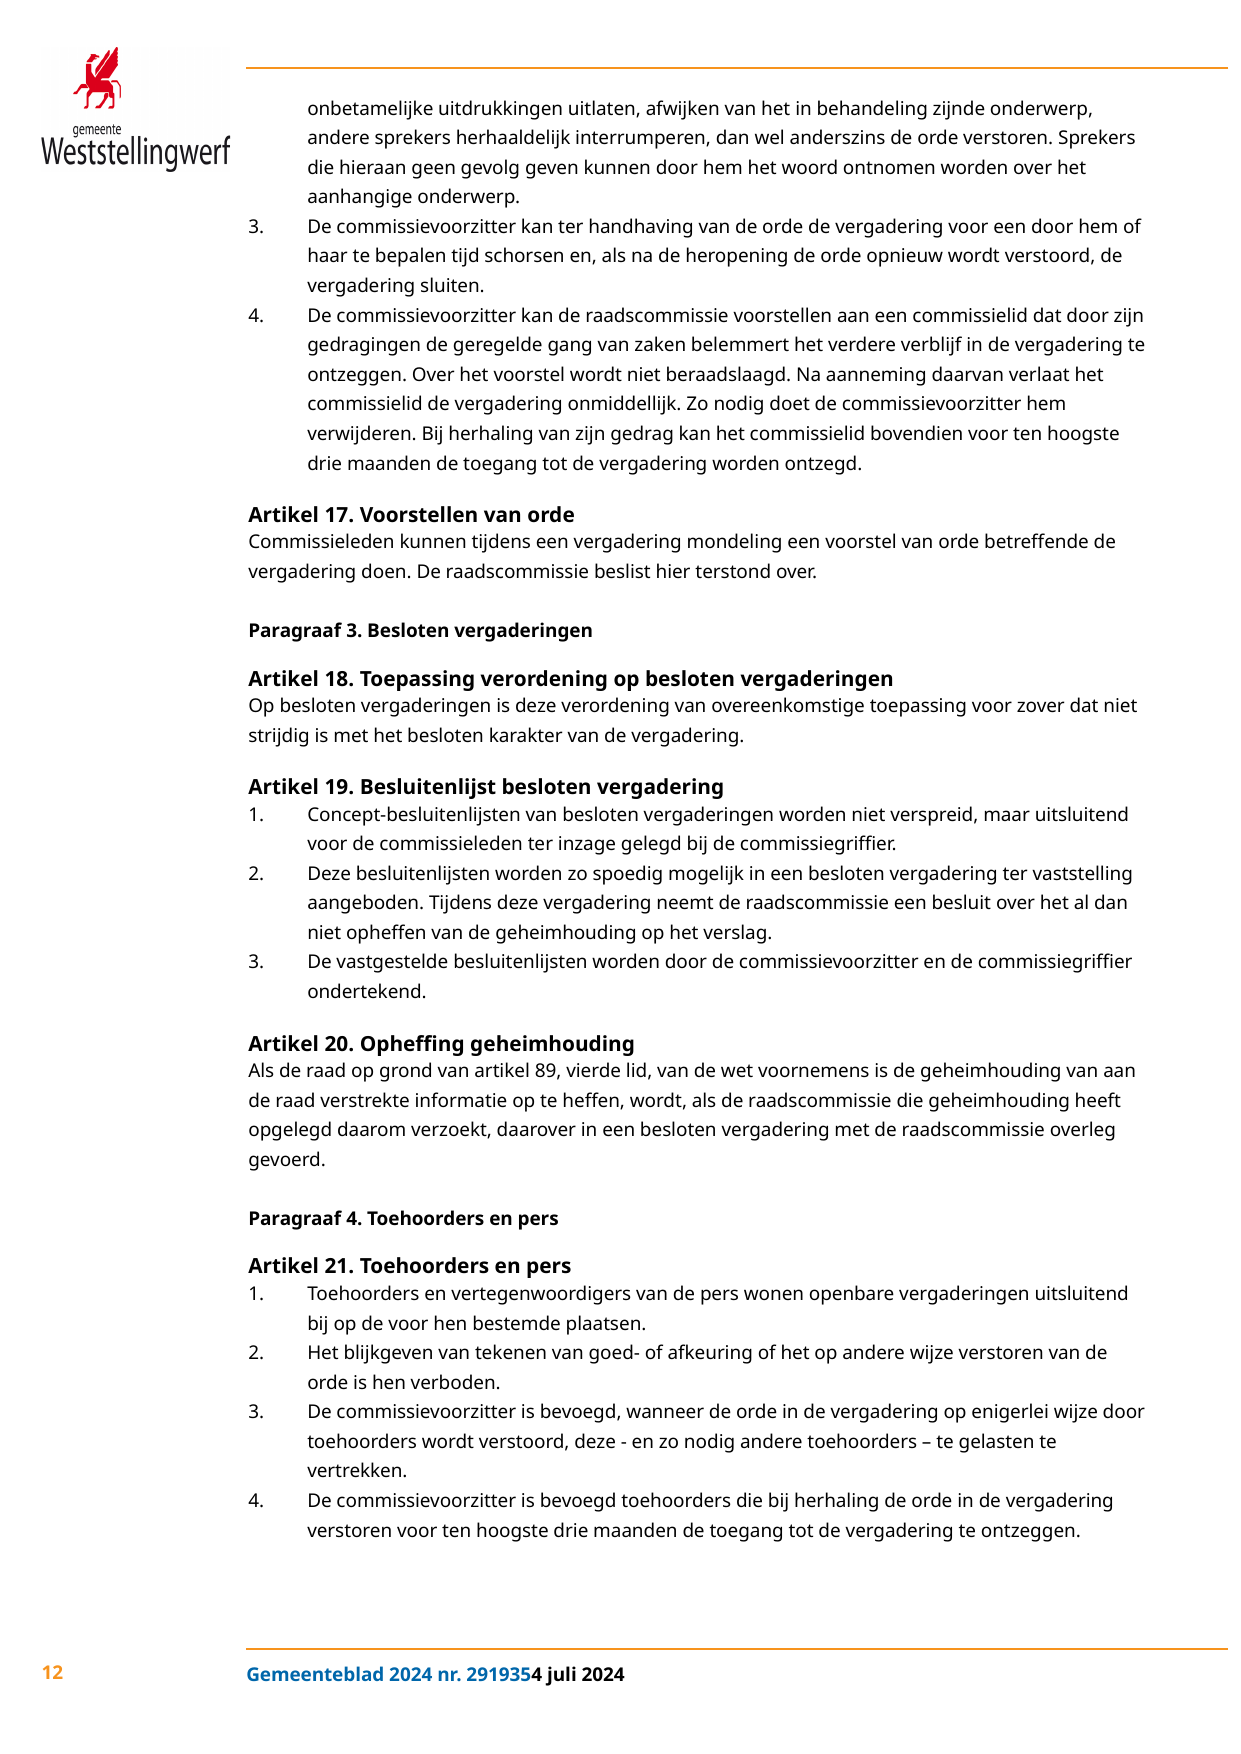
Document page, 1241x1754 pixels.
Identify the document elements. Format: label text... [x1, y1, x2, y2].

list Het blijkgeven van tekenen van goed- of afkeuring of het op andere wijze verstoren van de orde is hen verboden. [248, 1339, 1152, 1394]
list Toehoorders en vertegenwoordigers van de pers wonen openbare vergaderingen uitsluitend bij op de voor hen bestemde plaatsen. [248, 1280, 1152, 1335]
text Paragraaf 4. Toehoorders en pers [248, 1205, 1152, 1231]
text Commissieleden kunnen tijdens een vergadering mondeling een voorstel van orde betreffende de vergadering doen. De raadscommissie beslist hier terstond over. [248, 529, 1152, 584]
text Artikel 20. Opheffing geheimhouding [248, 1029, 1152, 1057]
text Artikel 19. Besluitenlijst besloten vergadering [248, 772, 1152, 801]
text Paragraaf 3. Besloten vergaderingen [248, 617, 1152, 643]
text Op besloten vergaderingen is deze verordening van overeenkomstige toepassing voor zover dat niet strijdig is met het besloten karakter van de vergadering. [248, 692, 1152, 748]
list Deze besluitenlijsten worden zo spoedig mogelijk in een besloten vergadering ter vaststelling aangeboden. Tijdens deze vergadering neemt de raadscommissie een besluit over het al dan niet opheffen van de geheimhouding op het verslag. [248, 860, 1152, 945]
list onbetamelijke uitdrukkingen uitlaten, afwijken van het in behandeling zijnde onderwerp, andere sprekers herhaaldelijk interrumperen, dan wel anderszins de orde verstoren. Sprekers die hieraan geen gevolg geven kunnen door hem het woord ontnomen worden over het aanhangige onderwerp. [248, 95, 1152, 209]
text Artikel 17. Voorstellen van orde [248, 500, 1152, 529]
picture [41, 47, 231, 172]
list De commissievoorzitter is bevoegd toehoorders die bij herhaling de orde in de vergadering verstoren voor ten hoogste drie maanden de toegang tot de vergadering te ontzeggen. [248, 1487, 1152, 1542]
list De commissievoorzitter is bevoegd, wanneer de orde in de vergadering op enigerlei wijze door toehoorders wordt verstoord, deze - en zo nodig andere toehoorders – te gelasten te vertrekken. [248, 1398, 1152, 1483]
text Als de raad op grond van artikel 89, vierde lid, van de wet voornemens is de geheimhouding van aan de raad verstrekte informatie op te heffen, wordt, als de raadscommissie die geheimhouding heeft opgelegd daarom verzoekt, daarover in een besloten vergadering met de raadscommissie overleg gevoerd. [248, 1057, 1152, 1172]
list De commissievoorzitter kan ter handhaving van de orde de vergadering voor een door hem of haar te bepalen tijd schorsen en, als na de heropening de orde opnieuw wordt verstoord, de vergadering sluiten. [248, 213, 1152, 298]
text Artikel 18. Toepassing verordening op besloten vergaderingen [248, 664, 1152, 692]
list De vastgestelde besluitenlijsten worden door de commissievoorzitter en de commissiegriffier ondertekend. [248, 949, 1152, 1004]
text Artikel 21. Toehoorders en pers [248, 1252, 1152, 1280]
list Concept-besluitenlijsten van besloten vergaderingen worden niet verspreid, maar uitsluitend voor de commissieleden ter inzage gelegd bij de commissiegriffier. [248, 801, 1152, 856]
list De commissievoorzitter kan de raadscommissie voorstellen aan een commissielid dat door zijn gedragingen de geregelde gang van zaken belemmert het verdere verblijf in de vergadering te ontzeggen. Over het voorstel wordt niet beraadslaagd. Na aanneming daarvan verlaat het commissielid de vergadering onmiddellijk. Zo nodig doet de commissievoorzitter hem verwijderen. Bij herhaling van zijn gedrag kan het commissielid bovendien voor ten hoogste drie maanden de toegang tot de vergadering worden ontzegd. [248, 302, 1152, 476]
